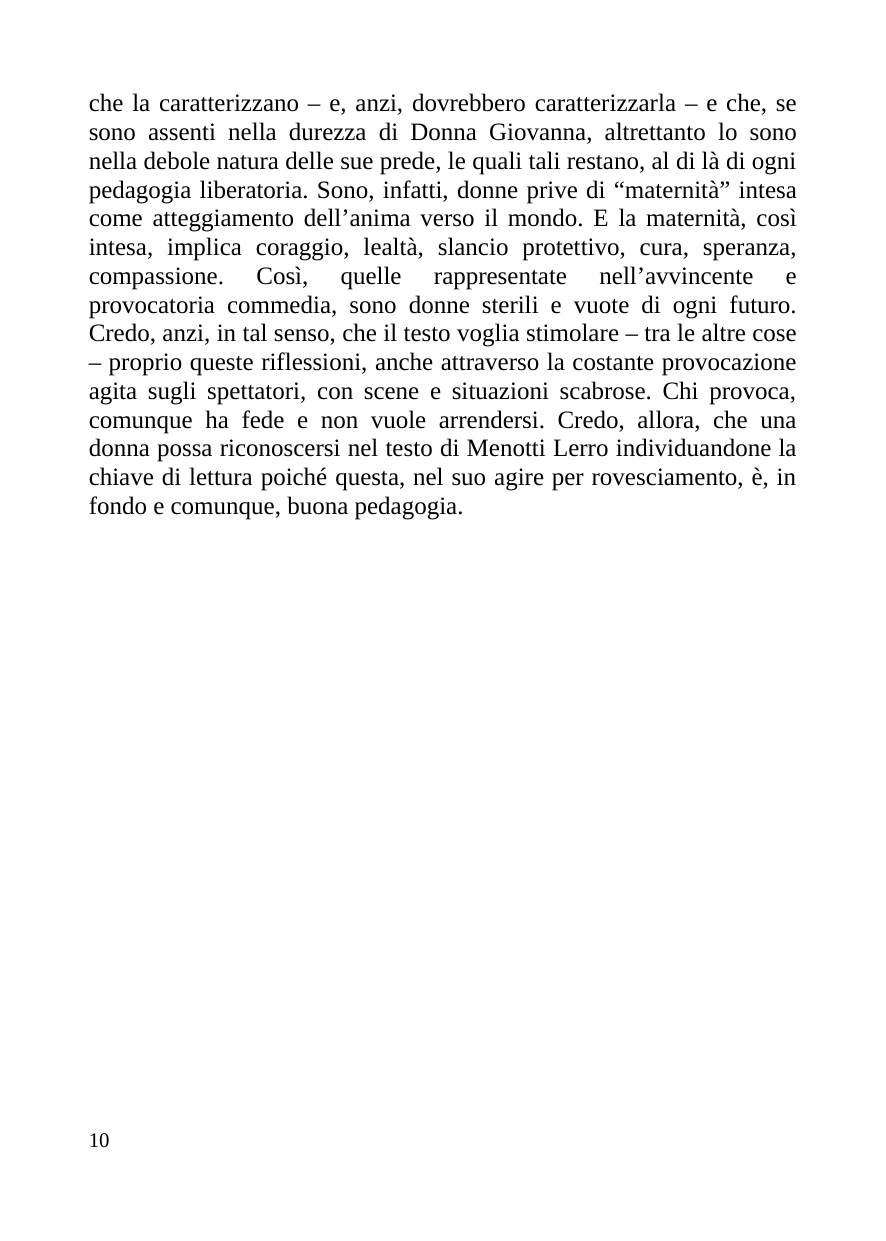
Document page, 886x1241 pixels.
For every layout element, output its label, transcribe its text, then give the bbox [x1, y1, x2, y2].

text che la caratterizzano – e, anzi, dovrebbero caratterizzarla – e che, se sono assenti nella durezza di Donna Giovanna, altrettanto lo sono nella debole natura delle sue prede, le quali tali restano, al di là di ogni pedagogia liberatoria. Sono, infatti, donne prive di “maternità” intesa come atteggiamento dell’anima verso il mondo. E la maternità, così intesa, implica coraggio, lealtà, slancio protettivo, cura, speranza, compassione. Così, quelle rappresentate nell’avvincente e provocatoria commedia, sono donne sterili e vuote di ogni futuro. Credo, anzi, in tal senso, che il testo voglia stimolare – tra le altre cose – proprio queste riflessioni, anche attraverso la costante provocazione agita sugli spettatori, con scene e situazioni scabrose. Chi provoca, comunque ha fede e non vuole arrendersi. Credo, allora, che una donna possa riconoscersi nel testo di Menotti Lerro individuandone la chiave di lettura poiché questa, nel suo agire per rovesciamento, è, in fondo e comunque, buona pedagogia. [88, 88, 797, 520]
